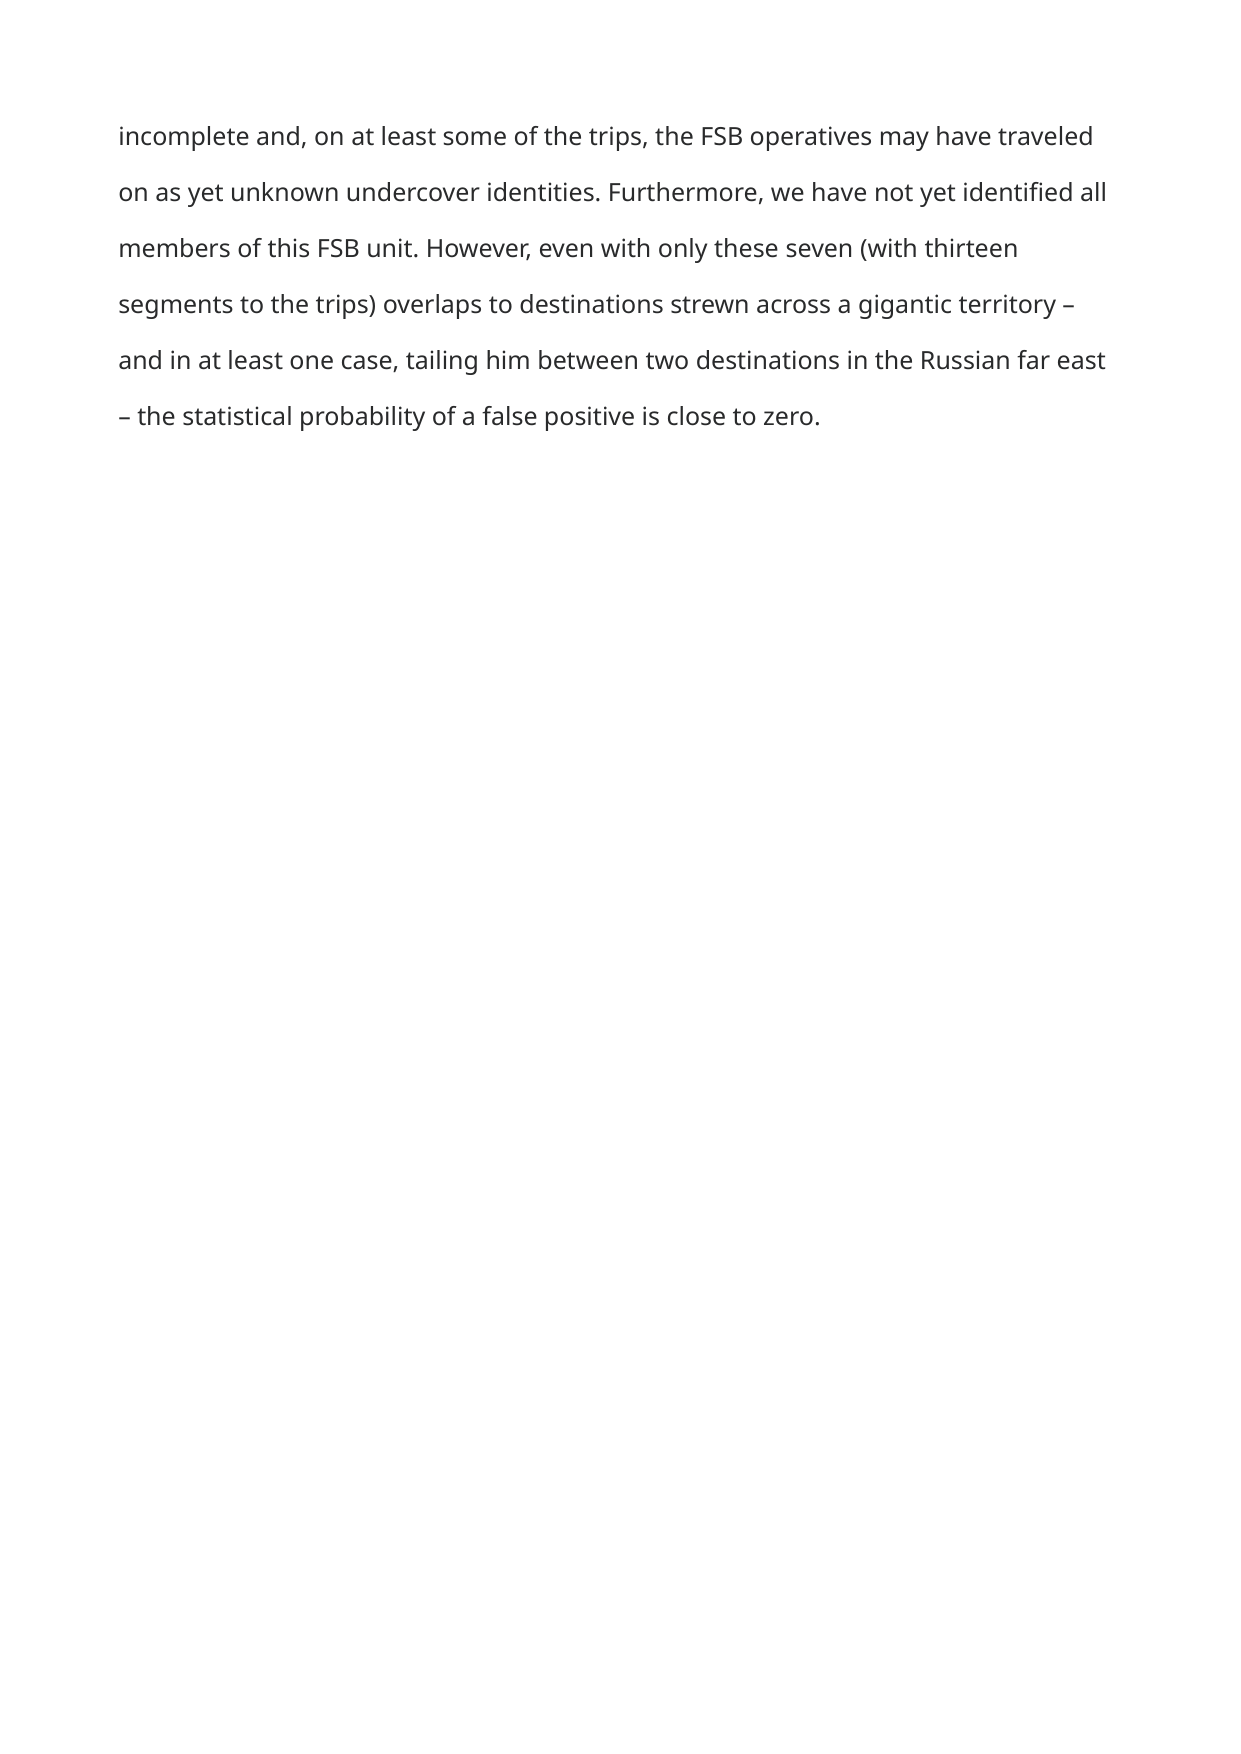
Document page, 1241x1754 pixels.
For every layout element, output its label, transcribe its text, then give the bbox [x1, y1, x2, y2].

text incomplete and, on at least some of the trips, the FSB operatives may have traveled on as yet unknown undercover identities. Furthermore, we have not yet identified all members of this FSB unit. However, even with only these seven (with thirteen segments to the trips) overlaps to destinations strewn across a gigantic territory – and in at least one case, tailing him between two destinations in the Russian far east – the statistical probability of a false positive is close to zero. [118, 118, 1122, 433]
